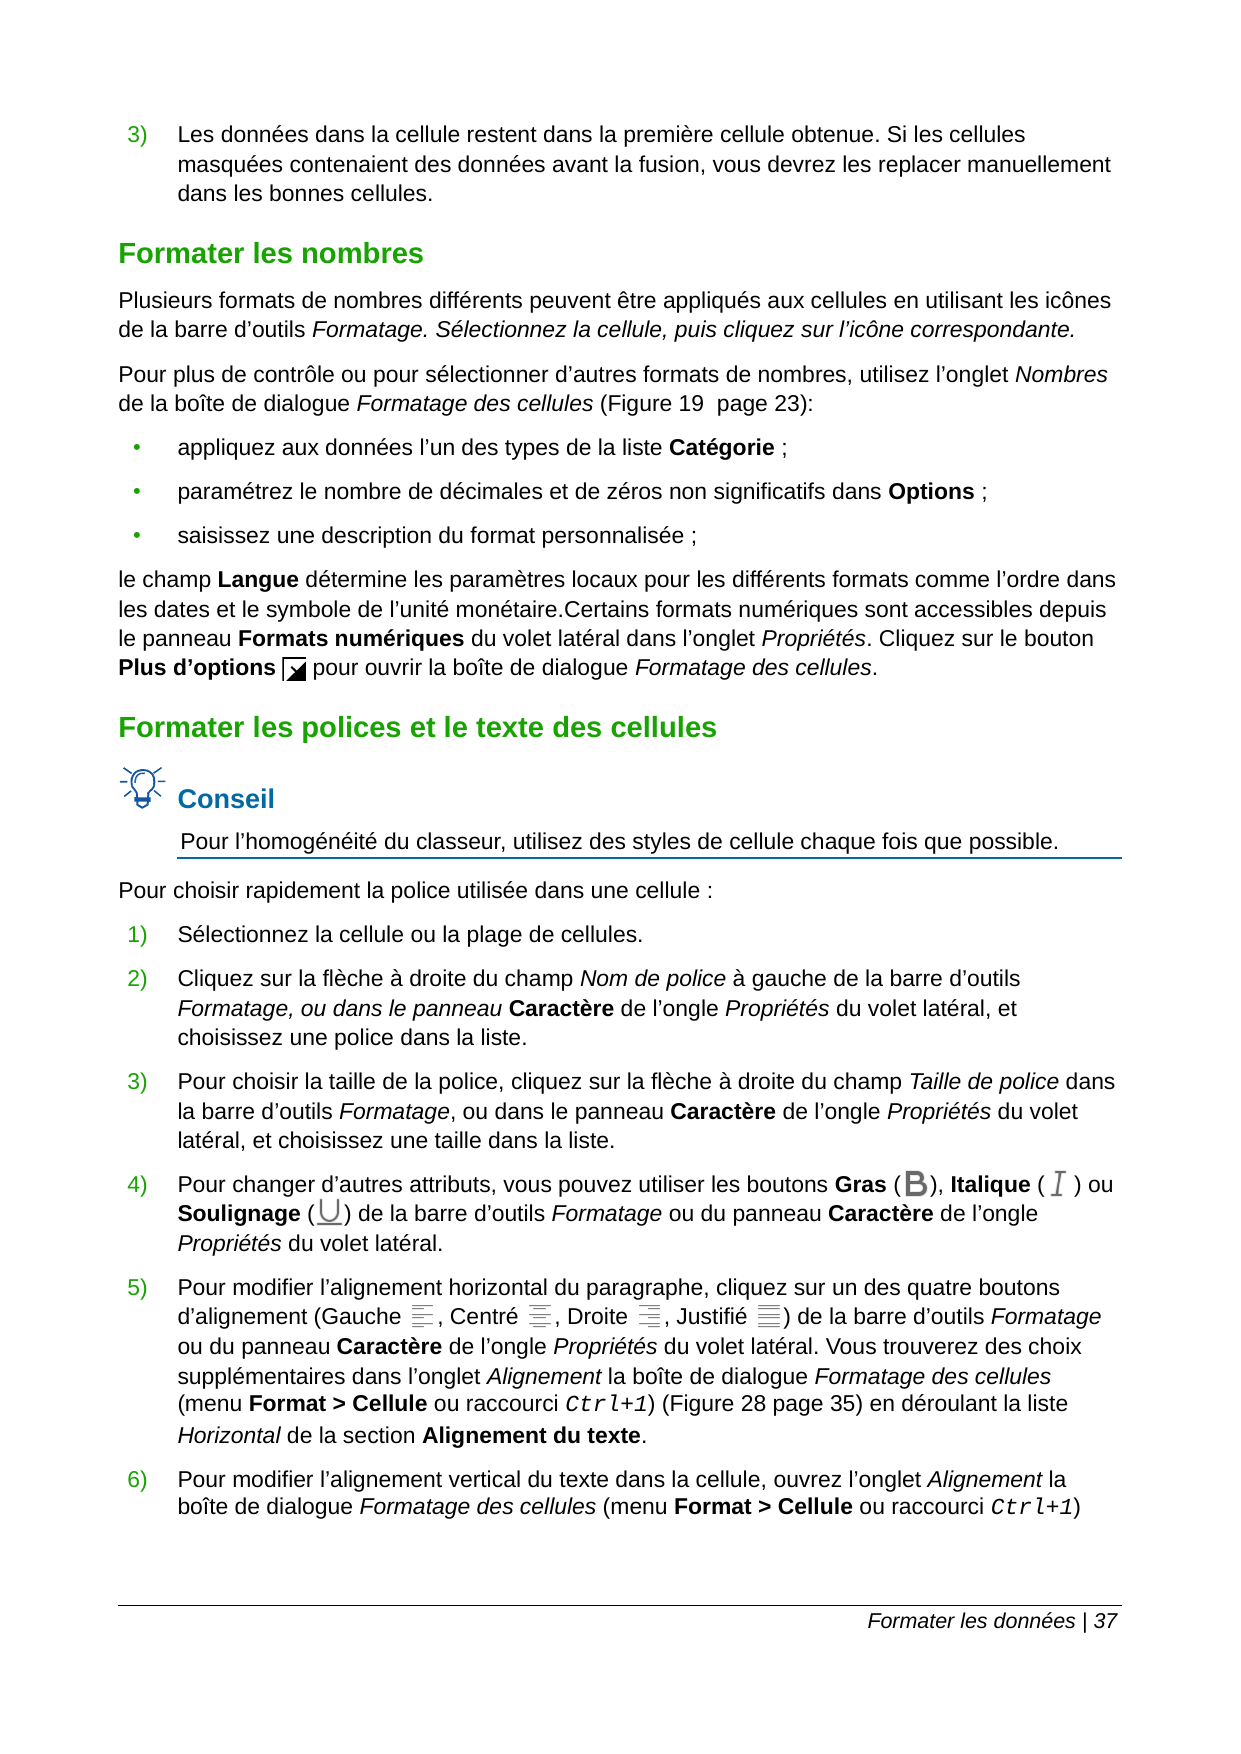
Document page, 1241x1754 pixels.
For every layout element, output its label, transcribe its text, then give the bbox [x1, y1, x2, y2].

picture [314, 1197, 344, 1227]
list Pour modifier l’alignement vertical du texte dans la cellule, ouvrez l’onglet Alignement la boîte de dialogue Formatage des cellules (menu Format > Cellule ou raccourci Ctrl+1) [148, 1463, 1122, 1522]
subtitle Formater les nombres [118, 236, 1122, 269]
text Pour choisir rapidement la police utilisée dans une cellule : [118, 874, 1122, 903]
picture [753, 1301, 783, 1331]
list Cliquez sur la flèche à droite du champ Nom de police à gauche de la barre d’outils Formatage, ou dans le panneau Caractère de l’ongle Propriétés du volet latéral, et choisissez une police dans la liste. [148, 962, 1122, 1051]
subtitle Formater les polices et le texte des cellules [118, 710, 1122, 744]
list paramétrez le nombre de décimales et de zéros non significatifs dans Options ; [133, 475, 1122, 504]
list Sélectionnez la cellule ou la plage de cellules. [148, 918, 1122, 947]
text Plusieurs formats de nombres différents peuvent être appliqués aux cellules en utilisant les icônes de la barre d’outils Formatage. Sélectionnez la cellule, puis cliquez sur l’icône correspondante. [118, 284, 1122, 343]
text le champ Langue détermine les paramètres locaux pour les différents formats comme l’ordre dans les dates et le symbole de l’unité monétaire.Certains formats numériques sont accessibles depuis le panneau Formats numériques du volet latéral dans l’onglet Propriétés. Cliquez sur le bouton Plus d’options pour ouvrir la boîte de dialogue Formatage des cellules. [118, 563, 1122, 681]
picture [525, 1301, 554, 1331]
list saisissez une description du format personnalisée ; [133, 519, 1122, 548]
picture [634, 1301, 664, 1331]
list appliquez aux données l’un des types de la liste Catégorie ; [133, 431, 1122, 460]
picture [1044, 1168, 1074, 1198]
text Pour l’homogénéité du classeur, utilisez des styles de cellule chaque fois que possible. [177, 822, 1122, 857]
list Pour modifier l’alignement horizontal du paragraphe, cliquez sur un des quatre boutons d’alignement (Gauche , Centré , Droite , Justifié ) de la barre d’outils Formatage ou du panneau Caractère de l’ongle Propriétés du volet latéral. Vous trouverez des choix supplémentaires dans l’onglet Alignement la boîte de dialogue Formatage des cellules (menu Format > Cellule ou raccourci Ctrl+1) (Figure 28 page 35) en déroulant la liste Horizontal de la section Alignement du texte. [148, 1271, 1122, 1448]
list Les données dans la cellule restent dans la première cellule obtenue. Si les cellules masquées contenaient des données avant la fusion, vous devrez les replacer manuellement dans les bonnes cellules. [148, 118, 1122, 207]
picture [900, 1168, 930, 1198]
list Pour changer d’autres attributs, vous pouvez utiliser les boutons Gras (), Italique () ou Soulignage () de la barre d’outils Formatage ou du panneau Caractère de l’ongle Propriétés du volet latéral. [148, 1168, 1122, 1257]
list Pour choisir la taille de la police, cliquez sur la flèche à droite du champ Taille de police dans la barre d’outils Formatage, ou dans le panneau Caractère de l’ongle Propriétés du volet latéral, et choisissez une taille dans la liste. [148, 1065, 1122, 1153]
picture [407, 1301, 437, 1331]
text Pour plus de contrôle ou pour sélectionner d’autres formats de nombres, utilisez l’onglet Nombres de la boîte de dialogue Formatage des cellules (Figure 19 page 23): [118, 357, 1122, 416]
list Conseil [118, 766, 1122, 814]
